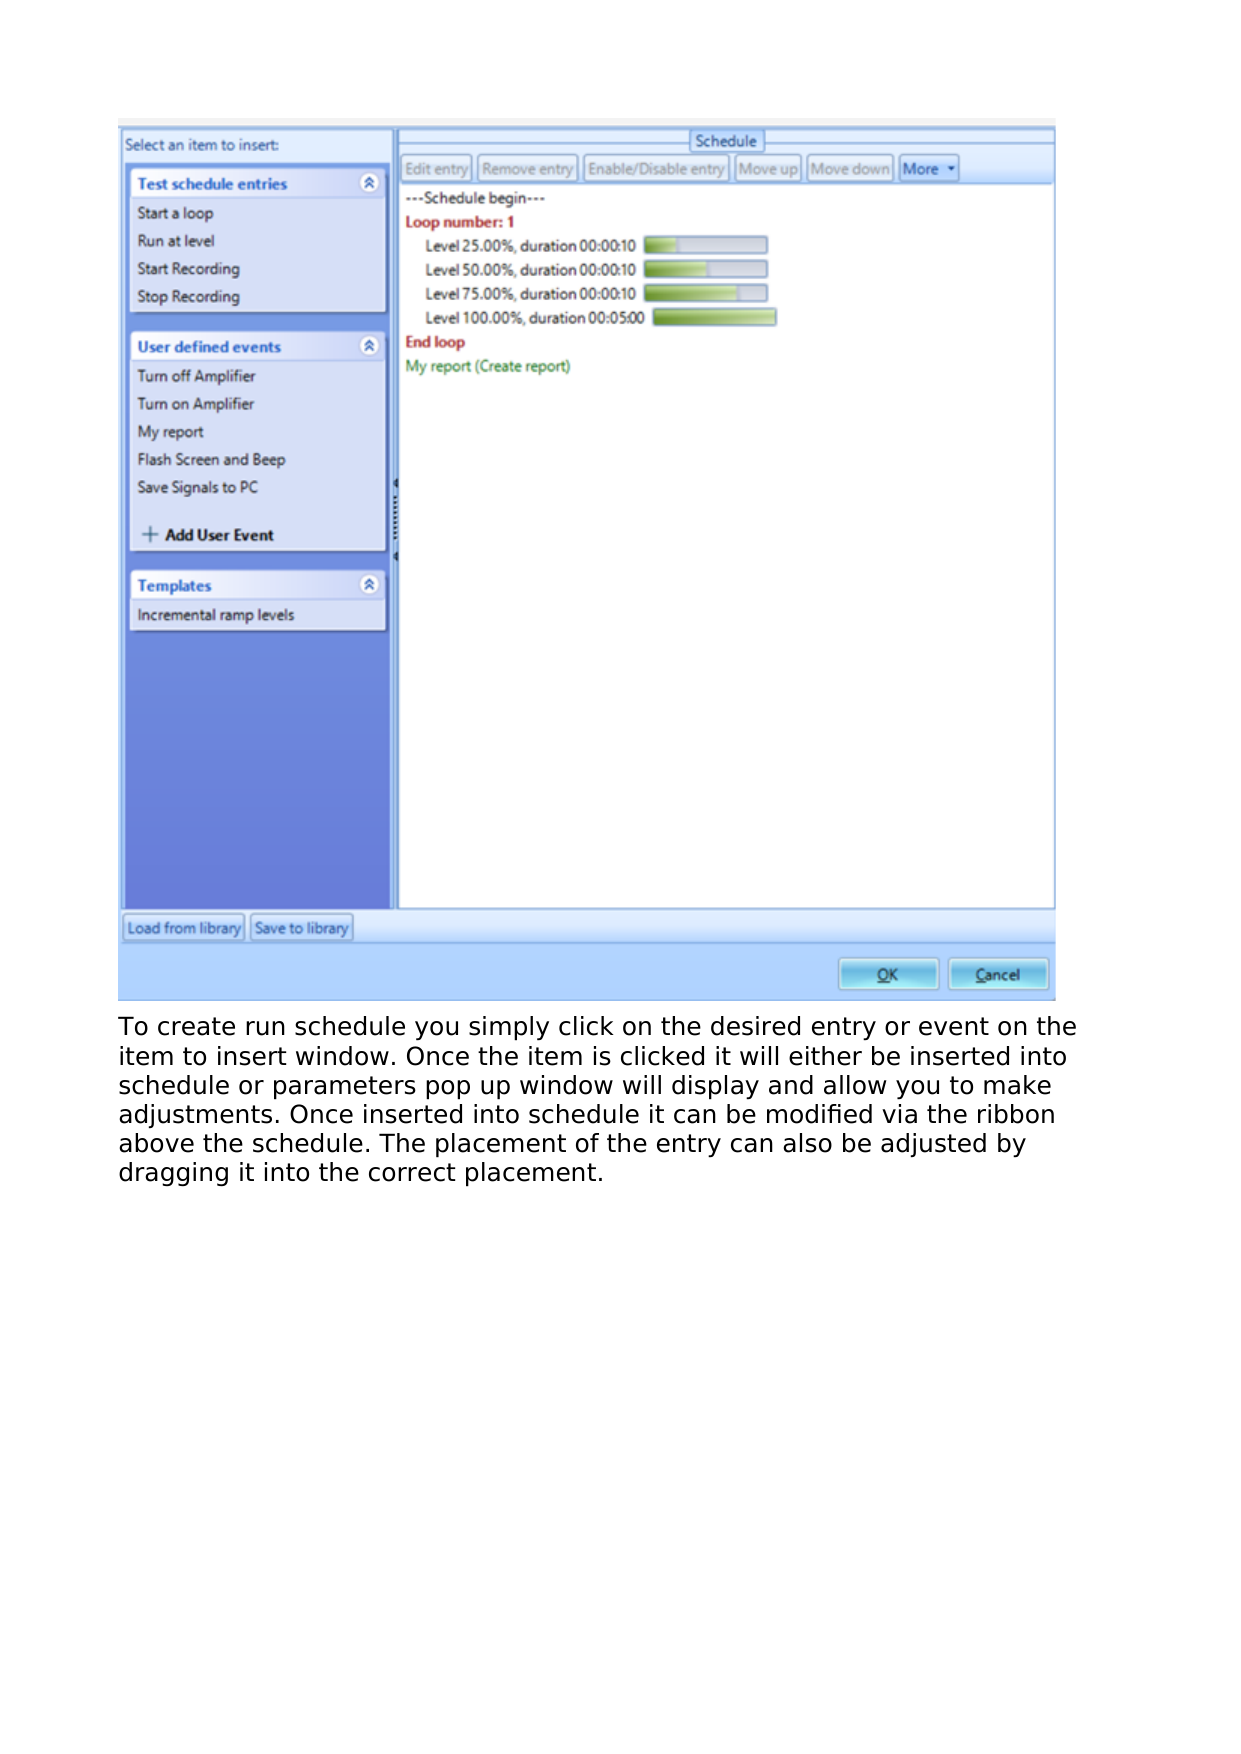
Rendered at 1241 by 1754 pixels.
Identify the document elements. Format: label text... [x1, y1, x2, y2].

text To create run schedule you simply click on the desired entry or event on the item to insert window. Once the item is clicked it will either be inserted into schedule or parameters pop up window will display and allow you to make adjustments. Once inserted into schedule it can be modified via the ribbon above the schedule. The placement of the entry can also be adjusted by dragging it into the correct placement. [118, 1013, 1122, 1188]
picture [118, 118, 1056, 1001]
